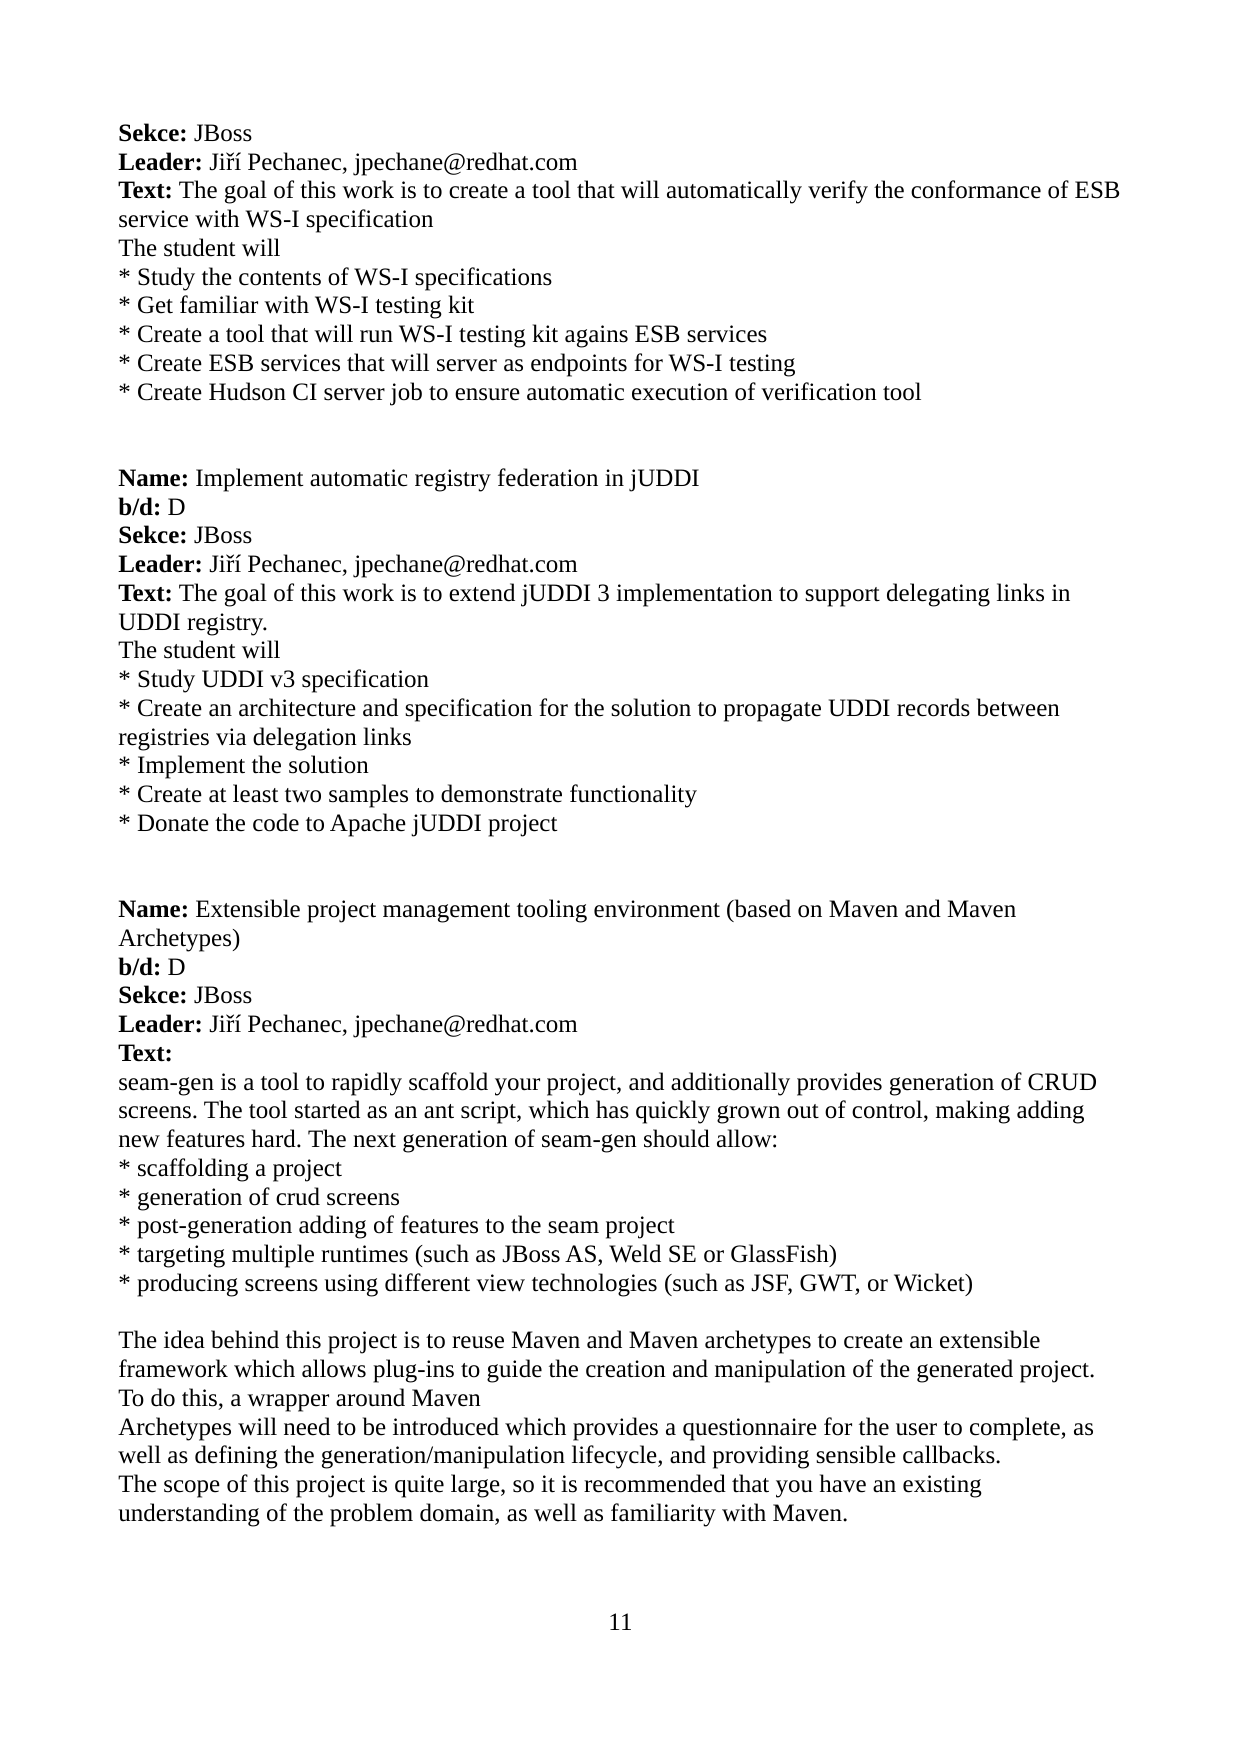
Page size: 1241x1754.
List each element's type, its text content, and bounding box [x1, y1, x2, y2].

text * Implement the solution [118, 751, 1122, 779]
text b/d: D [118, 952, 1122, 981]
text * Create Hudson CI server job to ensure automatic execution of verification tool [118, 377, 1122, 406]
text Text: The goal of this work is to extend jUDDI 3 implementation to support delegating links in UDDI registry. [118, 578, 1122, 636]
text Text: [118, 1038, 1122, 1067]
text The student will [118, 233, 1122, 262]
text The scope of this project is quite large, so it is recommended that you have an existing understanding of the problem domain, as well as familiarity with Maven. [118, 1469, 1122, 1527]
text Name: Implement automatic registry federation in jUDDI [118, 463, 1122, 492]
text * scaffolding a project [118, 1153, 1122, 1182]
text * Create a tool that will run WS-I testing kit agains ESB services [118, 319, 1122, 348]
text * Study the contents of WS-I specifications [118, 262, 1122, 291]
text Sekce: JBoss [118, 981, 1122, 1009]
text * generation of crud screens [118, 1182, 1122, 1211]
text Archetypes will need to be introduced which provides a questionnaire for the user to complete, as well as defining the generation/manipulation lifecycle, and providing sensible callbacks. [118, 1412, 1122, 1469]
text b/d: D [118, 492, 1122, 521]
text * Study UDDI v3 specification [118, 664, 1122, 693]
text The idea behind this project is to reuse Maven and Maven archetypes to create an extensible framework which allows plug-ins to guide the creation and manipulation of the generated project. To do this, a wrapper around Maven [118, 1326, 1122, 1412]
text Leader: Jiří Pechanec, jpechane@redhat.com [118, 1009, 1122, 1038]
text Leader: Jiří Pechanec, jpechane@redhat.com [118, 549, 1122, 578]
text * Create at least two samples to demonstrate functionality [118, 779, 1122, 808]
text Leader: Jiří Pechanec, jpechane@redhat.com [118, 147, 1122, 176]
text * producing screens using different view technologies (such as JSF, GWT, or Wicket) [118, 1268, 1122, 1297]
text seam-gen is a tool to rapidly scaffold your project, and additionally provides generation of CRUD screens. The tool started as an ant script, which has quickly grown out of control, making adding new features hard. The next generation of seam-gen should allow: [118, 1067, 1122, 1153]
text Sekce: JBoss [118, 118, 1122, 147]
text The student will [118, 636, 1122, 664]
text Sekce: JBoss [118, 521, 1122, 549]
text * Create ESB services that will server as endpoints for WS-I testing [118, 348, 1122, 377]
text Text: The goal of this work is to create a tool that will automatically verify the conformance of ESB service with WS-I specification [118, 176, 1122, 233]
text * post-generation adding of features to the seam project [118, 1211, 1122, 1239]
text * Get familiar with WS-I testing kit [118, 291, 1122, 319]
text * Create an architecture and specification for the solution to propagate UDDI records between registries via delegation links [118, 693, 1122, 751]
text * Donate the code to Apache jUDDI project [118, 808, 1122, 837]
text Name: Extensible project management tooling environment (based on Maven and Maven Archetypes) [118, 894, 1122, 952]
text * targeting multiple runtimes (such as JBoss AS, Weld SE or GlassFish) [118, 1239, 1122, 1268]
